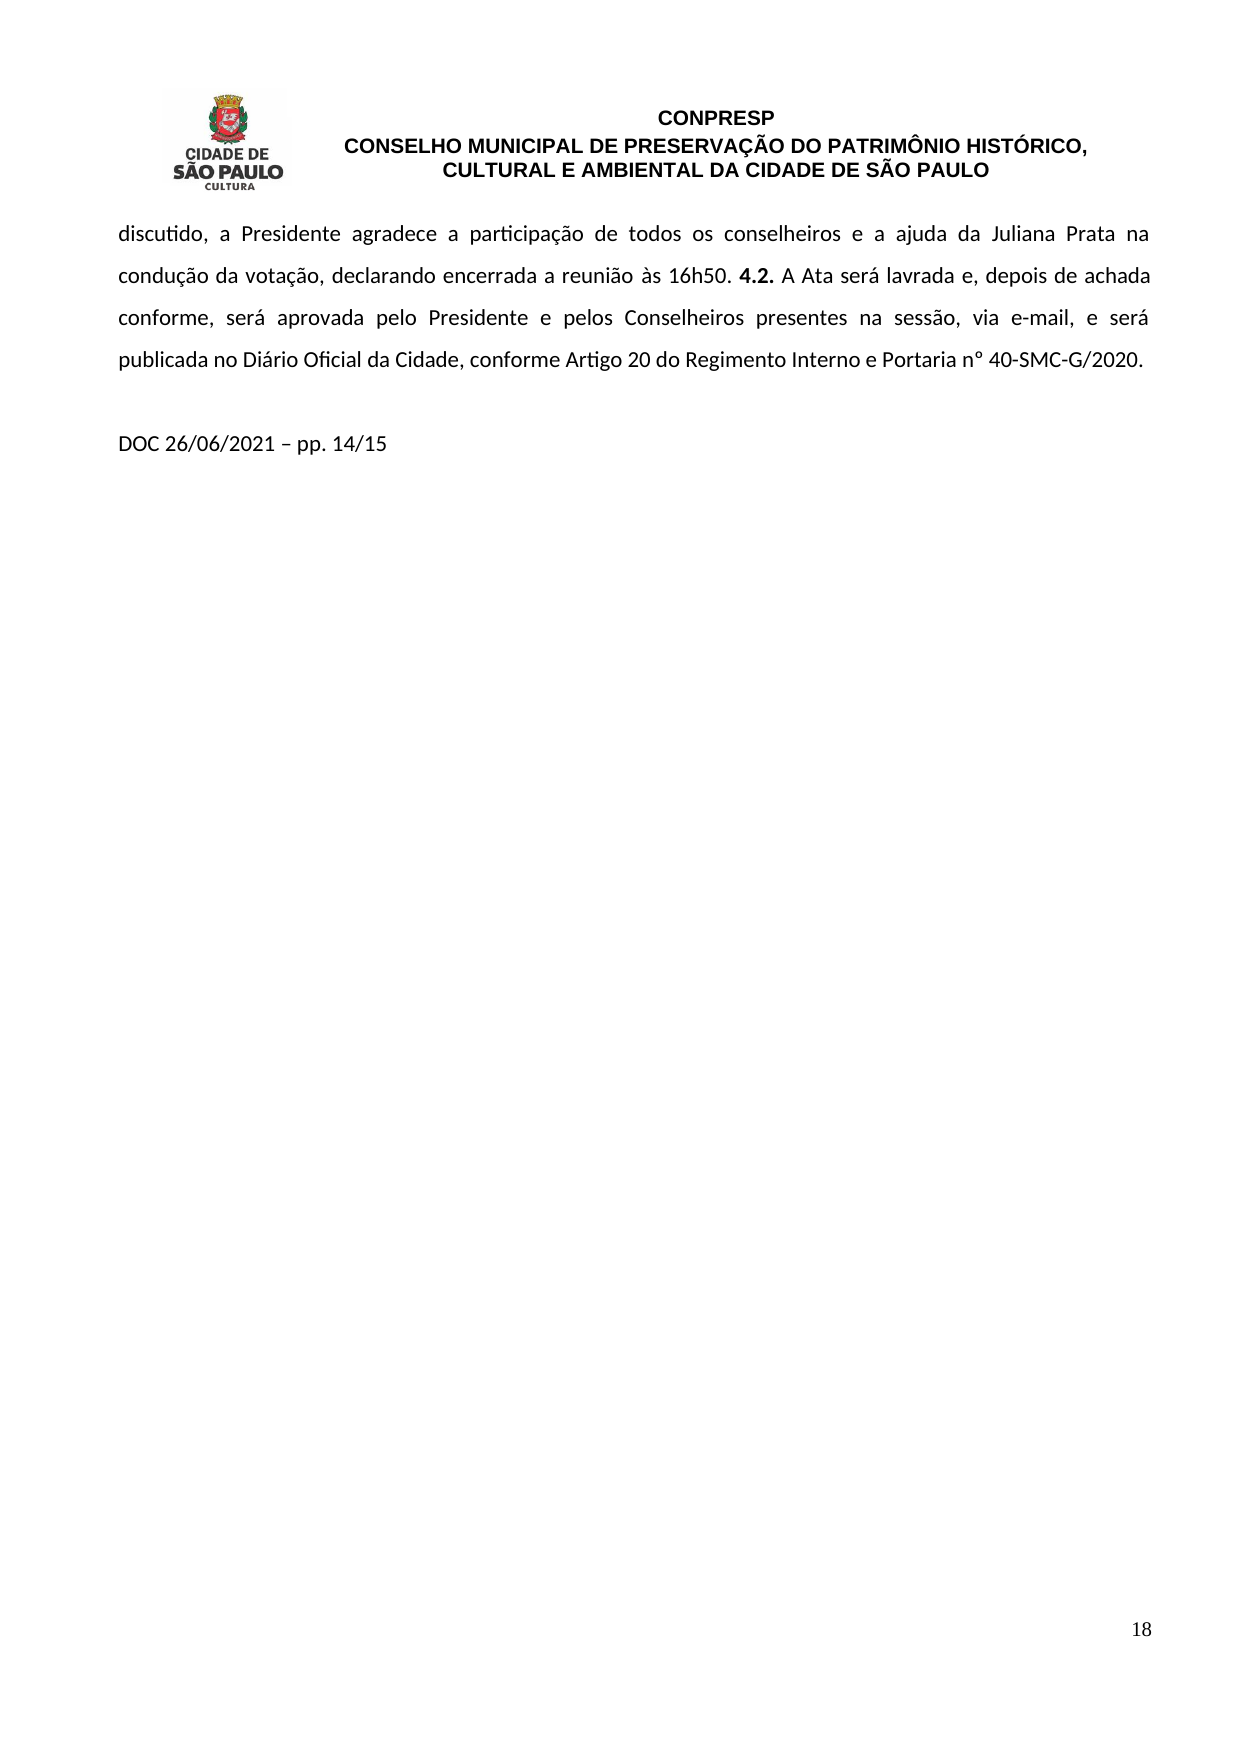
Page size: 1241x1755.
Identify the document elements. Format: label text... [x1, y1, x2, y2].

text discutido, a Presidente agradece a participação de todos os conselheiros e a ajuda da Juliana Prata na condução da votação, declarando encerrada a reunião às 16h50. 4.2. A Ata será lavrada e, depois de achada conforme, será aprovada pelo Presidente e pelos Conselheiros presentes na sessão, via e-mail, e será publicada no Diário Oficial da Cidade, conforme Artigo 20 do Regimento Interno e Portaria nº 40-SMC-G/2020. [118, 219, 1152, 373]
text DOC 26/06/2021 – pp. 14/15 [118, 429, 1152, 457]
